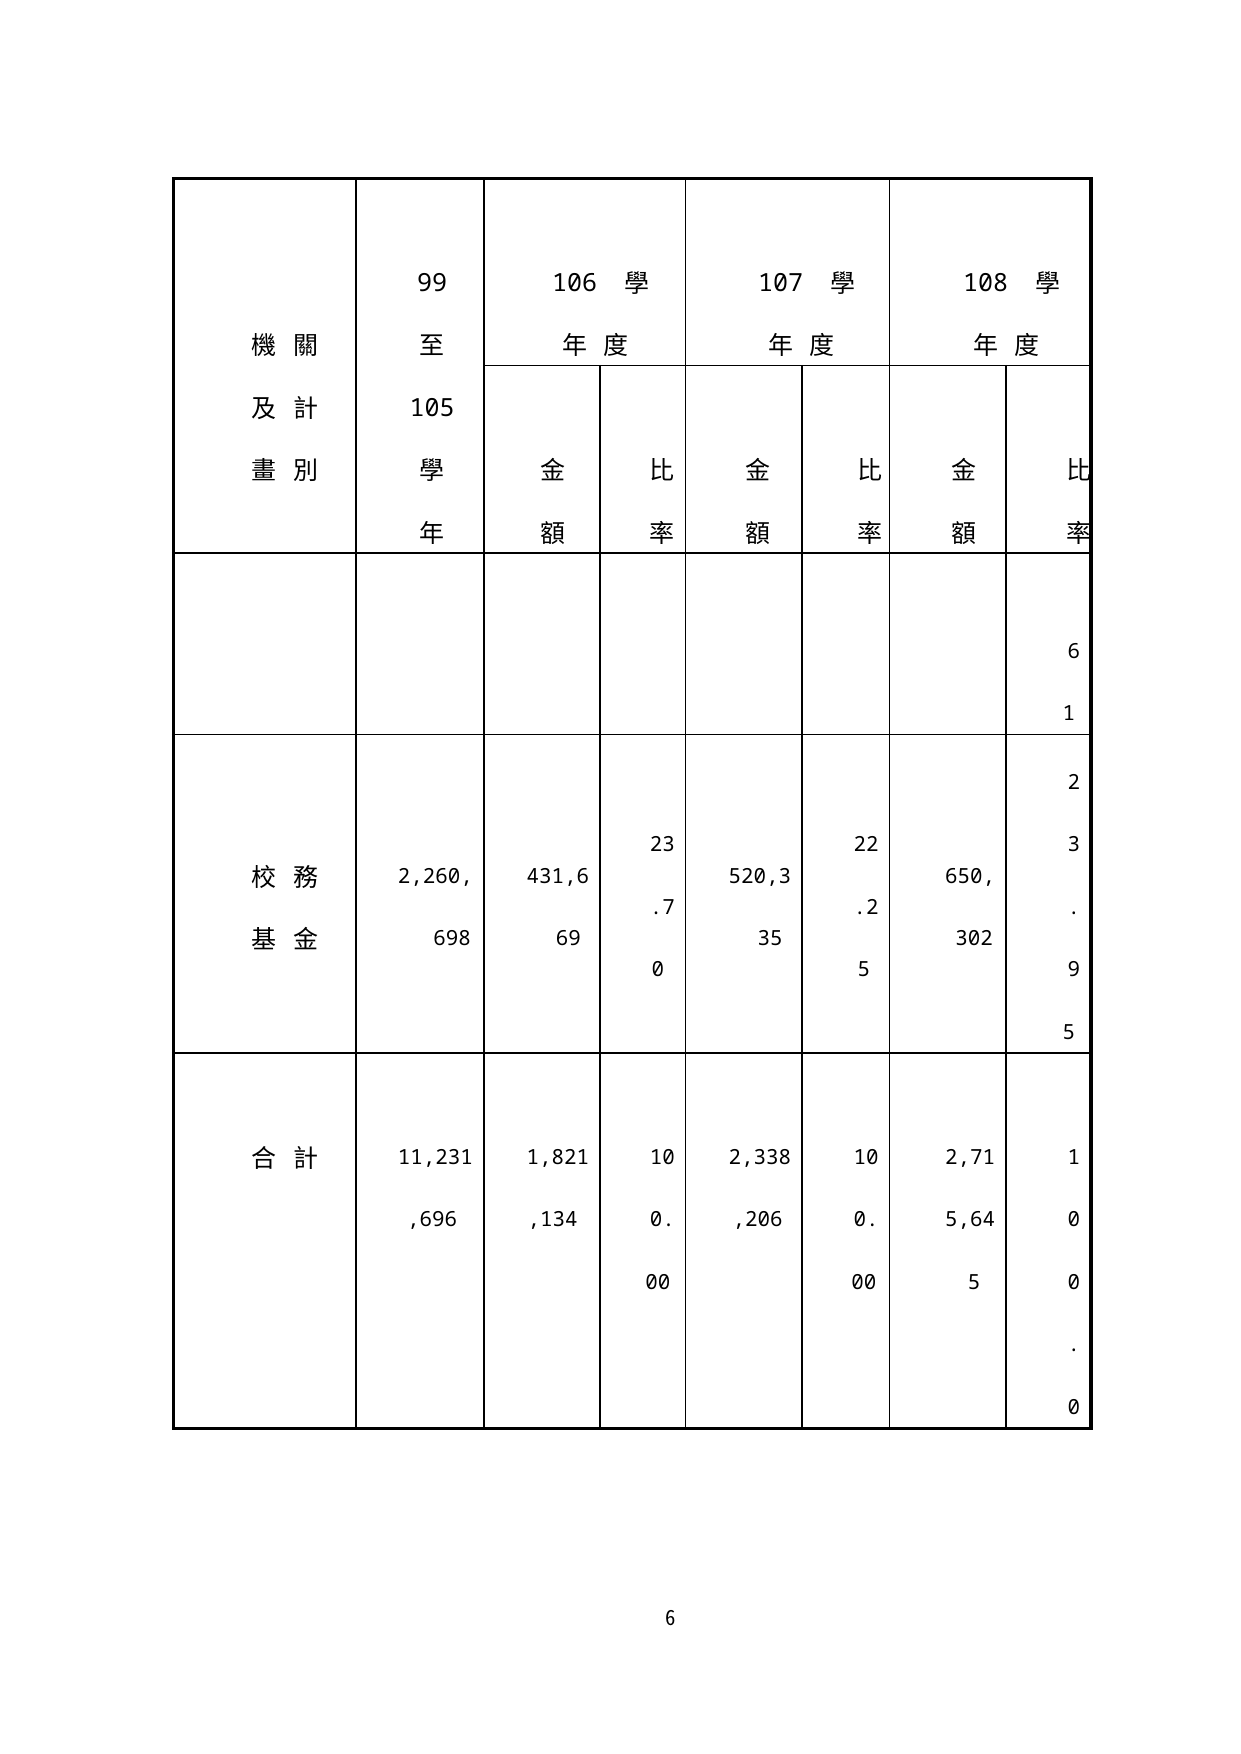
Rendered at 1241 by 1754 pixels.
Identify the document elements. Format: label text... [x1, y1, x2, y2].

table_cell 比率 [601, 366, 685, 552]
table_cell [890, 554, 1005, 733]
table_cell 100.00 [601, 1054, 685, 1427]
table_header 99至105學年度 [357, 180, 483, 552]
table_cell 2,260,698 [357, 735, 483, 1052]
table_cell 22.25 [803, 735, 889, 1052]
table_cell 100.00 [803, 1054, 889, 1427]
table_cell 2,338,206 [686, 1054, 801, 1427]
table_cell 金額 [485, 366, 599, 552]
table_header 106學年度 [485, 180, 685, 365]
table_header 108學年度 [890, 180, 1089, 365]
table_cell 合計 [175, 1054, 355, 1427]
table_cell 校務基金 [175, 735, 355, 1052]
table_cell 比率 [803, 366, 889, 552]
table_header 107學年度 [686, 180, 889, 365]
table_cell 比率 [1007, 366, 1089, 552]
table_cell 650,302 [890, 735, 1005, 1052]
table_cell 520,335 [686, 735, 801, 1052]
table_cell 23.70 [601, 735, 685, 1052]
table_cell 金額 [890, 366, 1005, 552]
table_cell 11,231,696 [357, 1054, 483, 1427]
table_cell 61 [1007, 554, 1089, 733]
table_cell [485, 554, 599, 733]
table_cell [601, 554, 685, 733]
table_cell [803, 554, 889, 733]
table_cell 2,715,645 [890, 1054, 1005, 1427]
table_cell 金額 [686, 366, 801, 552]
table_cell 431,669 [485, 735, 599, 1052]
table_cell 1,821,134 [485, 1054, 599, 1427]
table_header 機關及計畫別 [175, 180, 355, 552]
table_cell [357, 554, 483, 733]
table_cell [686, 554, 801, 733]
table_cell [175, 554, 355, 733]
table_cell 23.95 [1007, 735, 1089, 1052]
table_cell 100.0 [1007, 1054, 1089, 1427]
